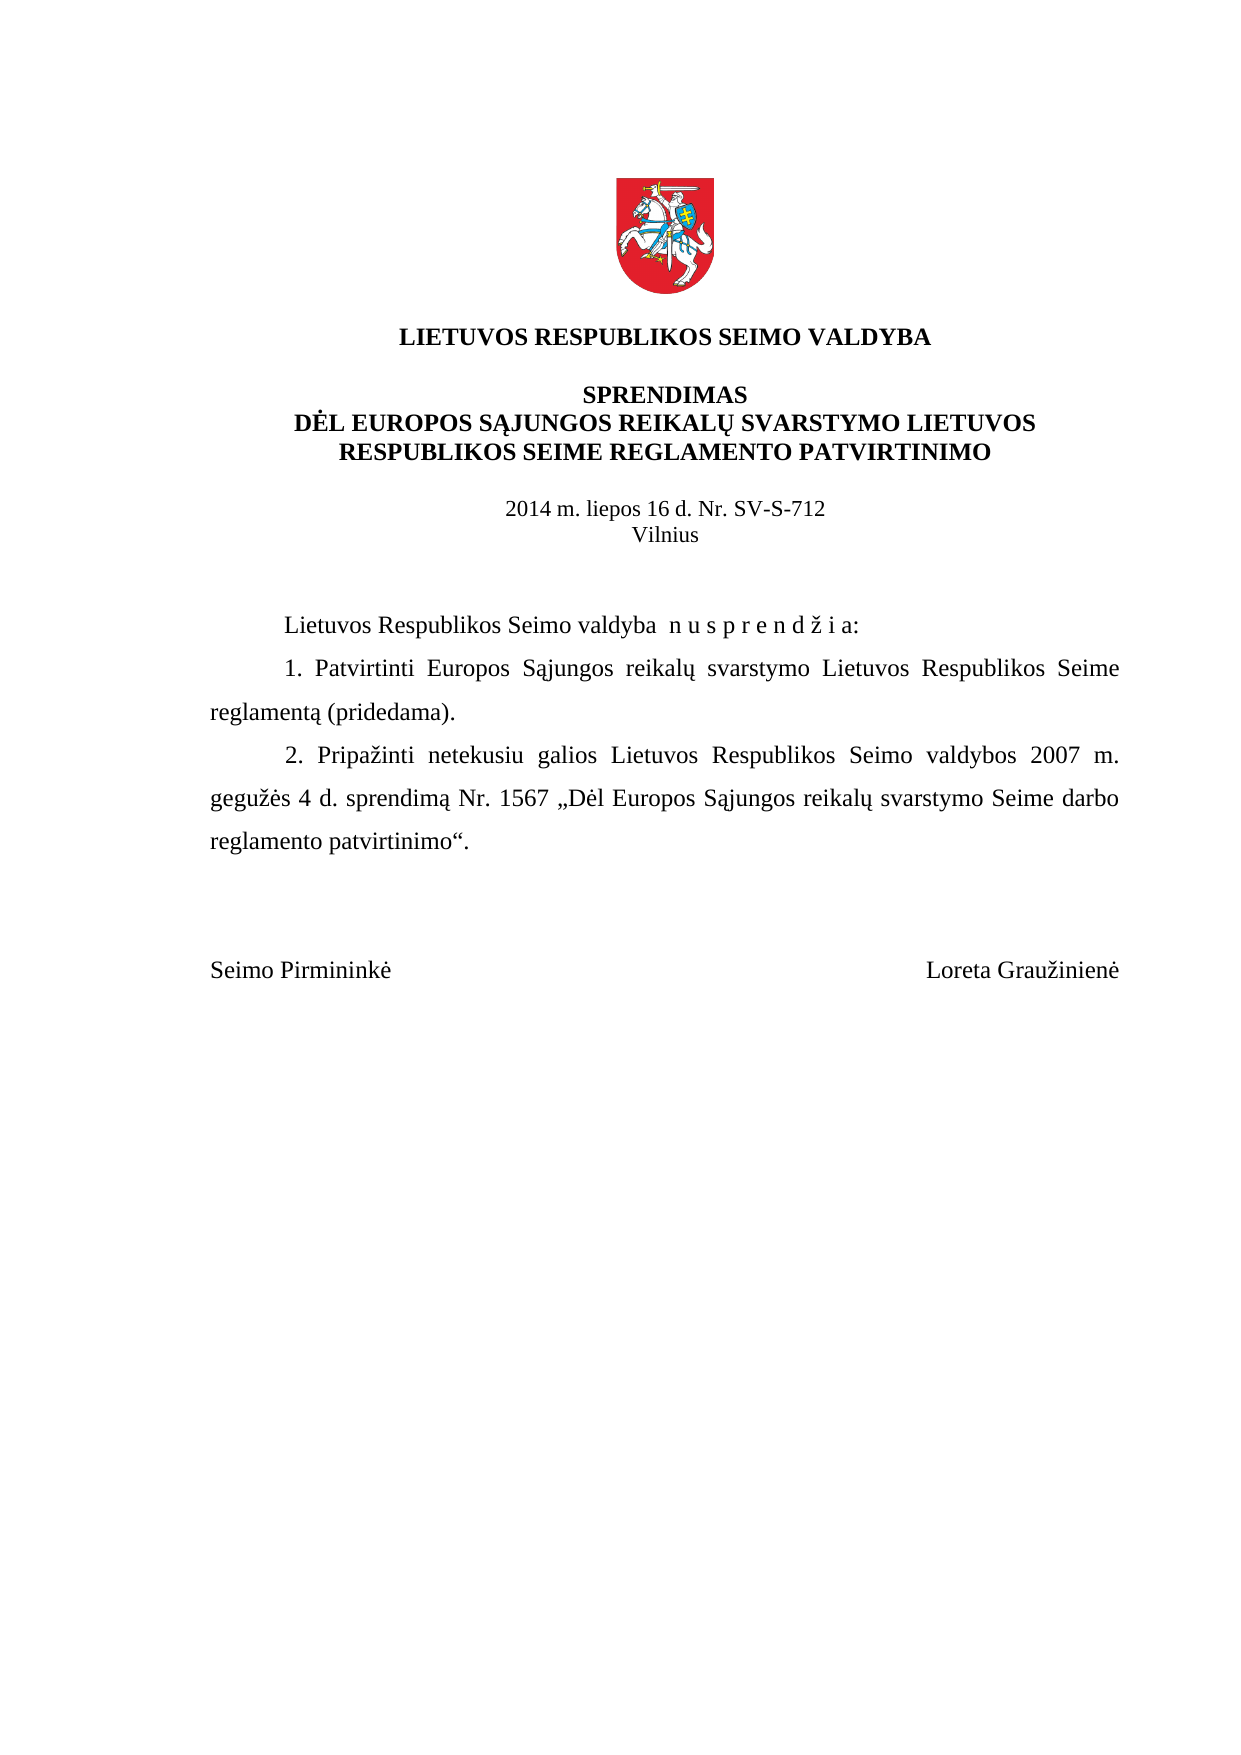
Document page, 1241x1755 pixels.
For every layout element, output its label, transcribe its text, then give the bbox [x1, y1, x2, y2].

text DĖL EUROPOS SĄJUNGOS REIKALŲ SVARSTYMO LIETUVOS RESPUBLIKOS SEIME REGLAMENTO PATVIRTINIMO [210, 408, 1120, 466]
text SPRENDIMAS [210, 380, 1120, 408]
text Seimo Pirmininkė Loreta Graužinienė [210, 955, 1120, 984]
text Lietuvos Respublikos Seimo valdyba n u s p r e n d ž i a: [210, 610, 1120, 639]
text 2014 m. liepos 16 d. Nr. SV-S-712 Vilnius [210, 495, 1120, 547]
text 2. Pripažinti netekusiu galios Lietuvos Respublikos Seimo valdybos 2007 m. gegužės 4 d. sprendimą Nr. 1567 „Dėl Europos Sąjungos reikalų svarstymo Seime darbo reglamento patvirtinimo“. [210, 740, 1120, 855]
text LIETUVOS RESPUBLIKOS SEIMO VALDYBA [210, 322, 1120, 351]
text 1. Patvirtinti Europos Sąjungos reikalų svarstymo Lietuvos Respublikos Seime reglamentą (pridedama). [210, 653, 1120, 725]
